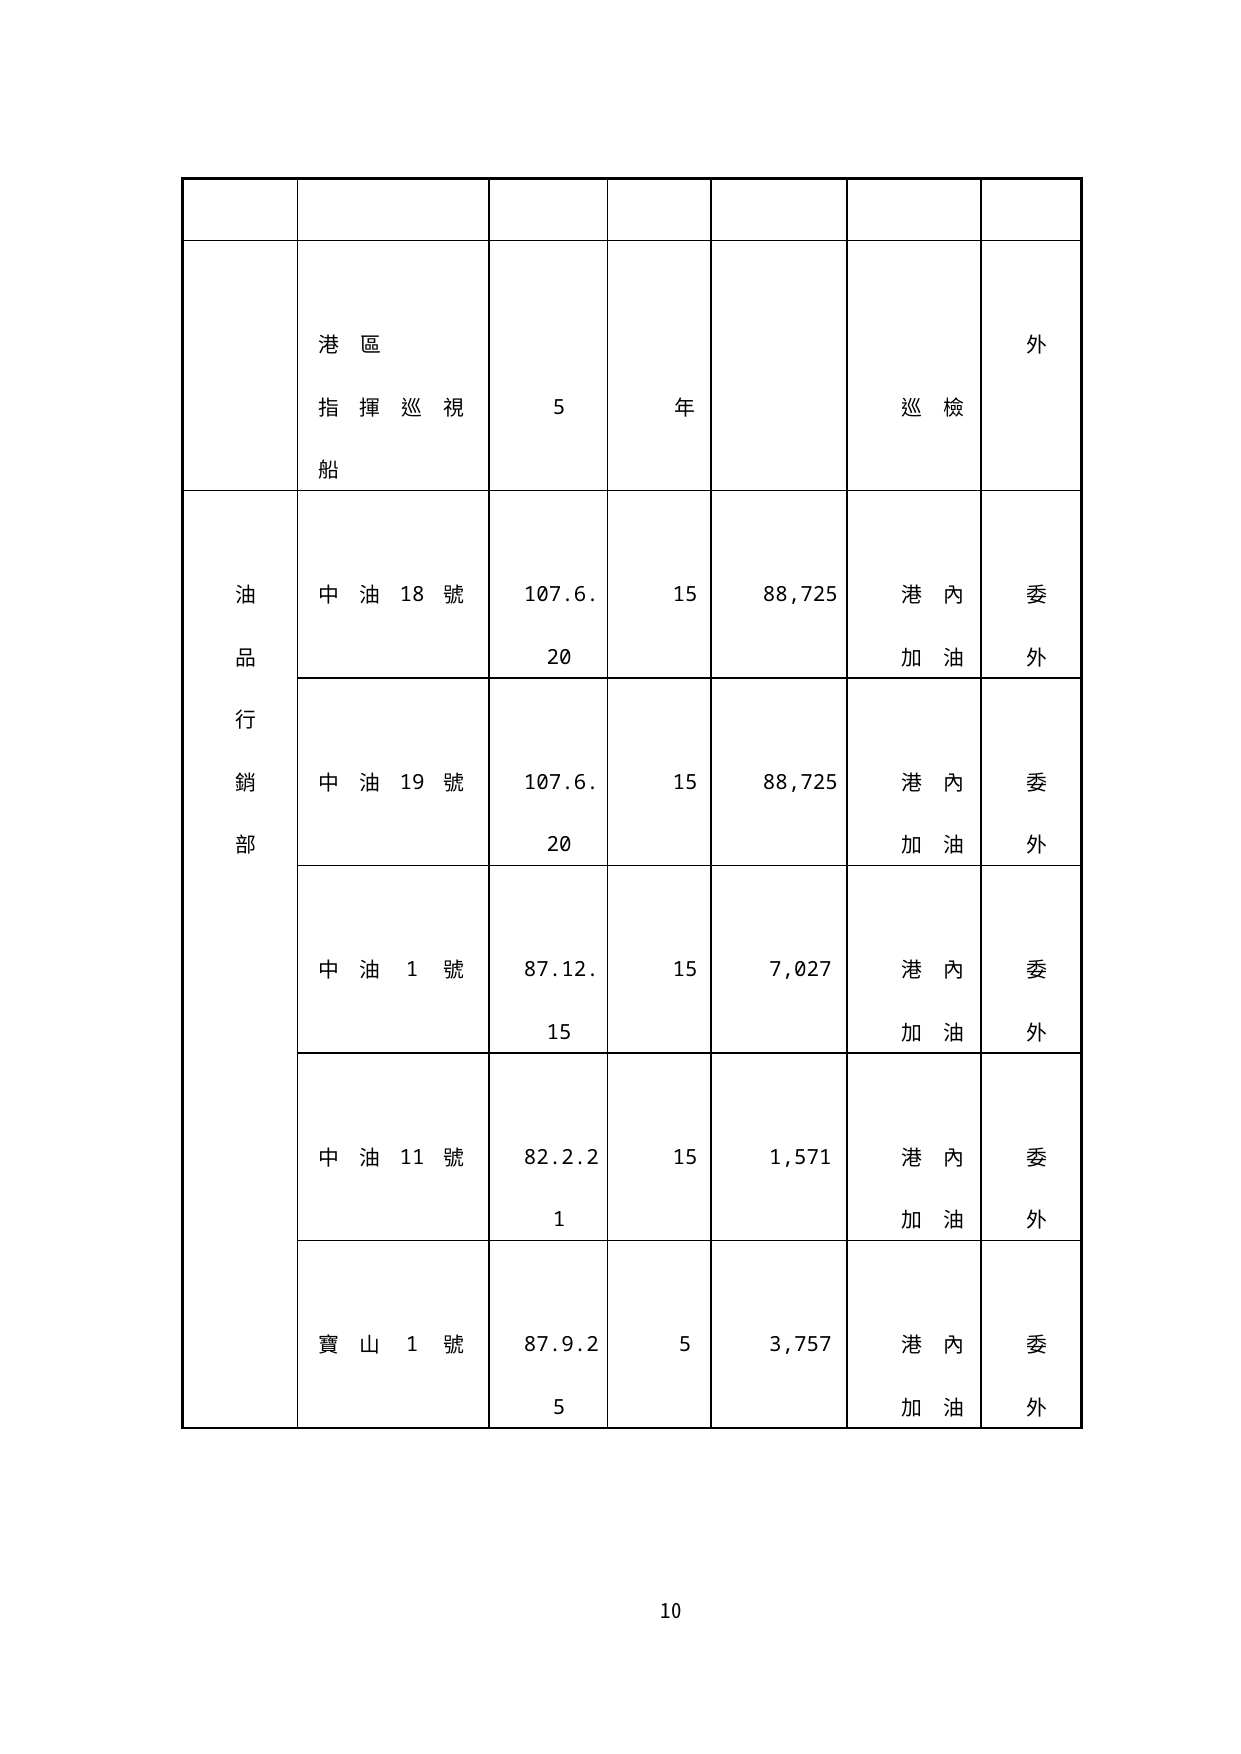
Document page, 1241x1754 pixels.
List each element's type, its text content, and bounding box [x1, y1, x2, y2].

table_cell 7,027 [712, 866, 846, 1052]
table_cell 港區 指揮巡視船 [298, 241, 488, 490]
table_cell [712, 241, 846, 490]
table_cell 中油11號 [298, 1054, 488, 1240]
table_cell 委外 [982, 1241, 1080, 1427]
table_cell 88,725 [712, 679, 846, 865]
table_cell 港內加油 [848, 679, 980, 865]
table_header [982, 180, 1080, 240]
table_header [608, 180, 710, 240]
table_header [712, 180, 846, 240]
table_cell 中油1號 [298, 866, 488, 1052]
table_cell 15 [608, 491, 710, 677]
table_cell 5 [490, 241, 607, 490]
table_cell 委外 [982, 866, 1080, 1052]
table_cell 1,571 [712, 1054, 846, 1240]
table_header [848, 180, 980, 240]
table_cell 5 [608, 1241, 710, 1427]
table_cell 油品行銷部 [184, 491, 297, 1427]
table_cell 寶山1號 [298, 1241, 488, 1427]
table_cell 中油18號 [298, 491, 488, 677]
table_cell 88,725 [712, 491, 846, 677]
table_cell 港內加油 [848, 1054, 980, 1240]
table_cell 委外 [982, 491, 1080, 677]
table_cell 15 [608, 866, 710, 1052]
table_cell 中油19號 [298, 679, 488, 865]
table_cell 港內加油 [848, 866, 980, 1052]
table_header [298, 180, 488, 240]
table_cell 107.6.20 [490, 679, 607, 865]
table_cell 87.12.15 [490, 866, 607, 1052]
table_header [184, 180, 297, 240]
table_cell 巡檢 [848, 241, 980, 490]
table_cell 港內加油 [848, 491, 980, 677]
table_cell 3,757 [712, 1241, 846, 1427]
table_cell [184, 241, 297, 490]
table_cell 15 [608, 1054, 710, 1240]
table_cell 港內加油 [848, 1241, 980, 1427]
table_cell 82.2.21 [490, 1054, 607, 1240]
table_cell 委外 [982, 1054, 1080, 1240]
table_cell 87.9.25 [490, 1241, 607, 1427]
table_cell 15 [608, 679, 710, 865]
table_cell 外 [982, 241, 1080, 490]
table_cell 107.6.20 [490, 491, 607, 677]
table_cell 年 [608, 241, 710, 490]
table_cell 委外 [982, 679, 1080, 865]
table_header [490, 180, 607, 240]
